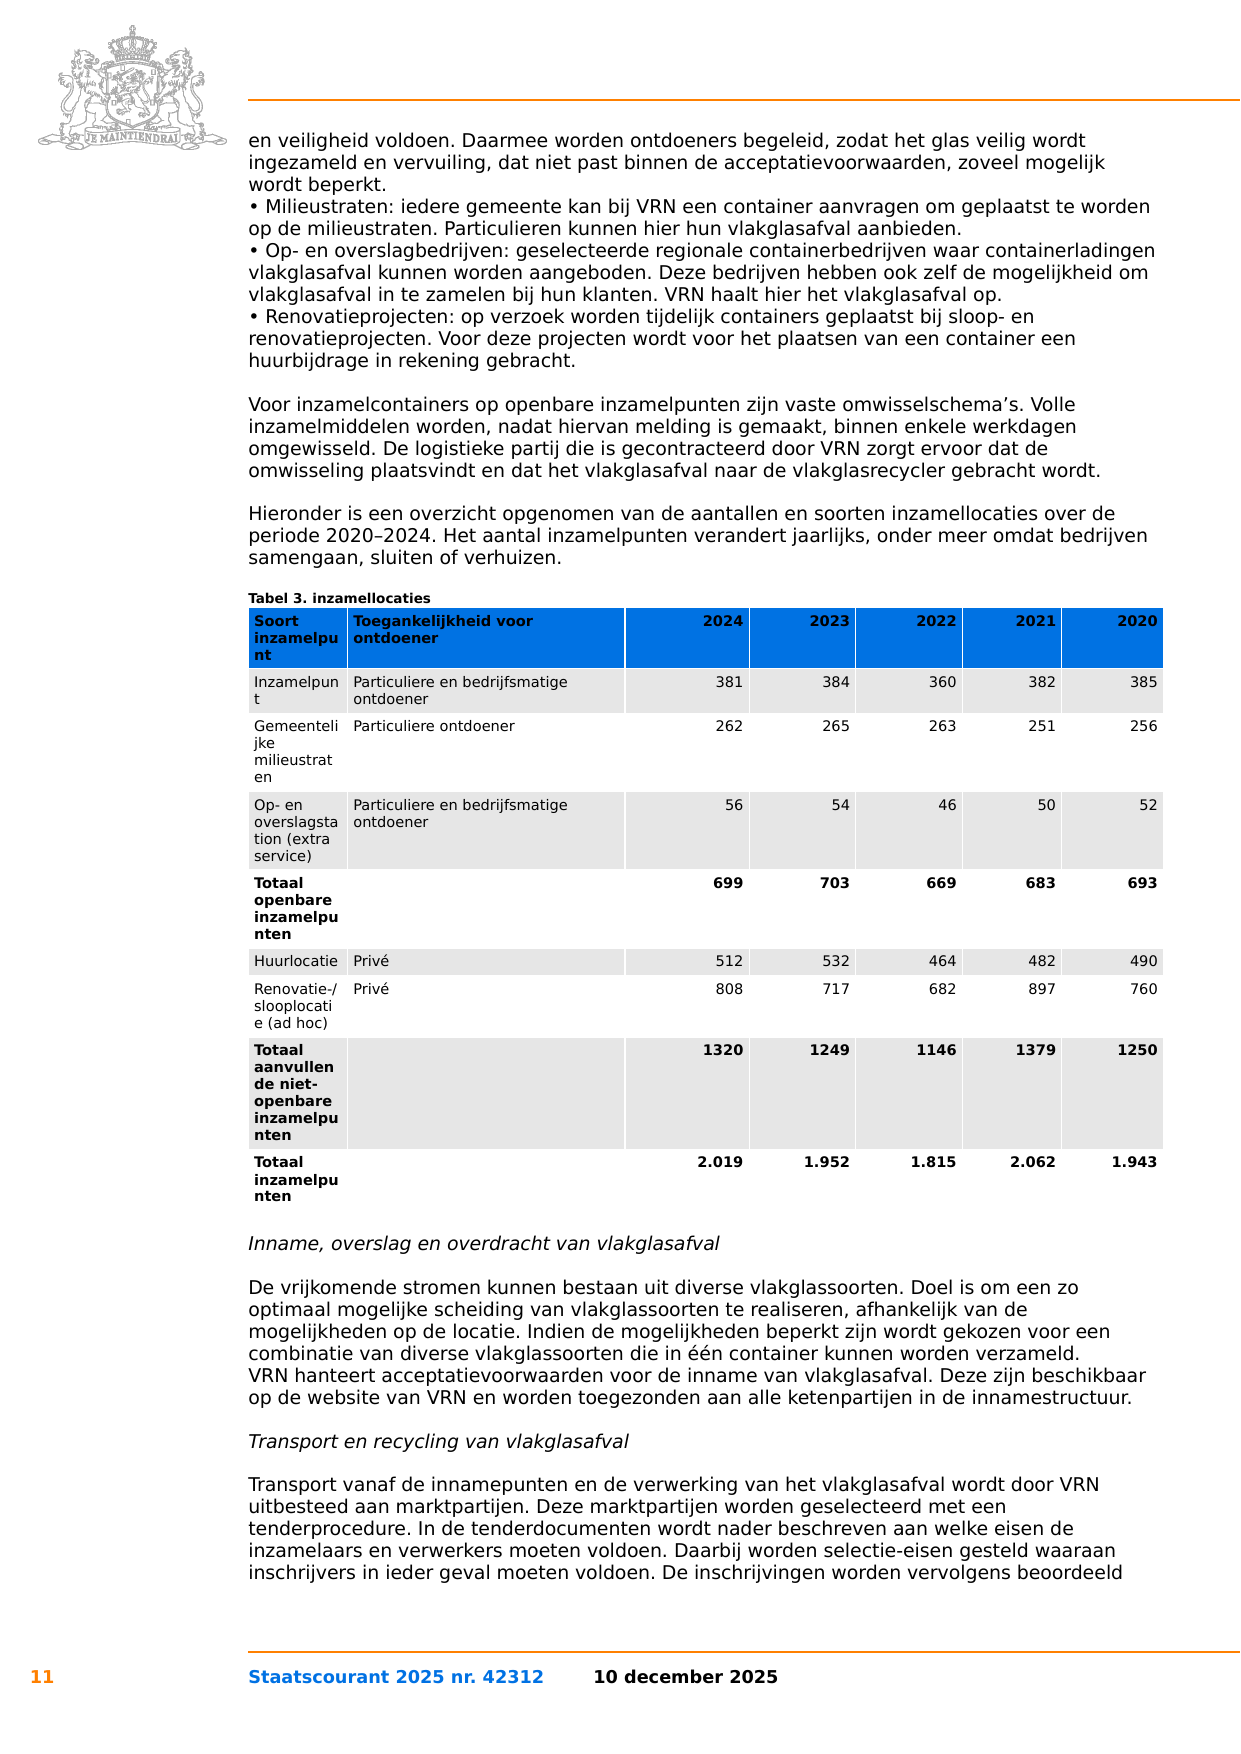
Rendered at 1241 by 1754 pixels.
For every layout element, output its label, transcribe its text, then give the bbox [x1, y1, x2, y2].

text • Renovatieprojecten: op verzoek worden tijdelijk containers geplaatst bij sloop- en renovatieprojecten. Voor deze projecten wordt voor het plaatsen van een container een huurbijdrage in rekening gebracht. [248, 306, 1163, 372]
table_cell 490 [1062, 949, 1163, 975]
table_cell 482 [963, 949, 1061, 975]
table_cell 2.019 [626, 1150, 749, 1210]
table_cell 897 [963, 976, 1061, 1036]
table_cell 669 [856, 870, 962, 948]
table_cell Particuliere en bedrijfsmatige ontdoener [348, 669, 624, 713]
table_cell 2.062 [963, 1150, 1061, 1210]
text • Op- en overslagbedrijven: geselecteerde regionale containerbedrijven waar containerladingen vlakglasafval kunnen worden aangeboden. Deze bedrijven hebben ook zelf de mogelijkheid om vlakglasafval in te zamelen bij hun klanten. VRN haalt hier het vlakglasafval op. [248, 240, 1163, 306]
table_cell 532 [750, 949, 855, 975]
table_cell 1250 [1062, 1038, 1163, 1149]
table_cell 46 [856, 792, 962, 869]
table_cell 808 [626, 976, 749, 1036]
table_cell 2020 [1062, 608, 1163, 668]
table_cell 703 [750, 870, 855, 948]
table_cell Totaal aanvullende niet-openbare inzamelpunten [249, 1038, 347, 1149]
table_cell 1379 [963, 1038, 1061, 1149]
table_cell 1320 [626, 1038, 749, 1149]
table_cell 360 [856, 669, 962, 713]
table_cell [348, 1150, 624, 1210]
text De vrijkomende stromen kunnen bestaan uit diverse vlakglassoorten. Doel is om een zo optimaal mogelijke scheiding van vlakglassoorten te realiseren, afhankelijk van de mogelijkheden op de locatie. Indien de mogelijkheden beperkt zijn wordt gekozen voor een combinatie van diverse vlakglassoorten die in één container kunnen worden verzameld. [248, 1277, 1163, 1365]
table_cell 682 [856, 976, 962, 1036]
table_cell 263 [856, 714, 962, 791]
table_cell 2021 [963, 608, 1061, 668]
table_cell 1249 [750, 1038, 855, 1149]
table_cell Soort inzamelpunt [249, 608, 347, 668]
table_cell Toegankelijkheid voor ontdoener [348, 608, 624, 668]
table_cell Inzamelpunt [249, 669, 347, 713]
table_cell 1.952 [750, 1150, 855, 1210]
table_cell 1146 [856, 1038, 962, 1149]
table_cell [348, 1038, 624, 1149]
table_cell Gemeentelijke milieustraten [249, 714, 347, 791]
text Transport vanaf de innamepunten en de verwerking van het vlakglasafval wordt door VRN uitbesteed aan marktpartijen. Deze marktpartijen worden geselecteerd met een tenderprocedure. In de tenderdocumenten wordt nader beschreven aan welke eisen de inzamelaars en verwerkers moeten voldoen. Daarbij worden selectie-eisen gesteld waaraan inschrijvers in ieder geval moeten voldoen. De inschrijvingen worden vervolgens beoordeeld [248, 1474, 1163, 1584]
table_cell 381 [626, 669, 749, 713]
table_cell Particuliere ontdoener [348, 714, 624, 791]
subtitle Inname, overslag en overdracht van vlakglasafval [248, 1233, 1163, 1255]
table_cell Renovatie-/slooplocatie (ad hoc) [249, 976, 347, 1036]
table_cell 265 [750, 714, 855, 791]
table_cell Particuliere en bedrijfsmatige ontdoener [348, 792, 624, 869]
text Voor inzamelcontainers op openbare inzamelpunten zijn vaste omwisselschema’s. Volle inzamelmiddelen worden, nadat hiervan melding is gemaakt, binnen enkele werkdagen omgewisseld. De logistieke partij die is gecontracteerd door VRN zorgt ervoor dat de omwisseling plaatsvindt en dat het vlakglasafval naar de vlakglasrecycler gebracht wordt. [248, 393, 1163, 481]
table_cell 382 [963, 669, 1061, 713]
table_cell 760 [1062, 976, 1163, 1036]
table_cell 385 [1062, 669, 1163, 713]
table_cell 683 [963, 870, 1061, 948]
text • Milieustraten: iedere gemeente kan bij VRN een container aanvragen om geplaatst te worden op de milieustraten. Particulieren kunnen hier hun vlakglasafval aanbieden. [248, 196, 1163, 240]
table_cell Huurlocatie [249, 949, 347, 975]
table_cell [348, 870, 624, 948]
table_cell 52 [1062, 792, 1163, 869]
table_cell 251 [963, 714, 1061, 791]
table_cell Totaal inzamelpunten [249, 1150, 347, 1210]
table_cell 262 [626, 714, 749, 791]
text VRN hanteert acceptatievoorwaarden voor de inname van vlakglasafval. Deze zijn beschikbaar op de website van VRN en worden toegezonden aan alle ketenpartijen in de innamestructuur. [248, 1365, 1163, 1409]
table_cell 699 [626, 870, 749, 948]
table_header Tabel 3. inzamellocaties [248, 591, 1163, 607]
table_cell 464 [856, 949, 962, 975]
subtitle Transport en recycling van vlakglasafval [248, 1431, 1163, 1452]
picture [38, 25, 227, 150]
table_cell Privé [348, 976, 624, 1036]
table_cell 717 [750, 976, 855, 1036]
table_cell 1.943 [1062, 1150, 1163, 1210]
text Hieronder is een overzicht opgenomen van de aantallen en soorten inzamellocaties over de periode 2020–2024. Het aantal inzamelpunten verandert jaarlijks, onder meer omdat bedrijven samengaan, sluiten of verhuizen. [248, 503, 1163, 569]
table_cell 384 [750, 669, 855, 713]
table_cell 50 [963, 792, 1061, 869]
table_cell 54 [750, 792, 855, 869]
table_cell Privé [348, 949, 624, 975]
table_cell 256 [1062, 714, 1163, 791]
table_cell Totaal openbare inzamelpunten [249, 870, 347, 948]
table_cell 512 [626, 949, 749, 975]
text en veiligheid voldoen. Daarmee worden ontdoeners begeleid, zodat het glas veilig wordt ingezameld en vervuiling, dat niet past binnen de acceptatievoorwaarden, zoveel mogelijk wordt beperkt. [248, 130, 1163, 196]
table_cell 2024 [626, 608, 749, 668]
table_cell Op- en overslagstation (extra service) [249, 792, 347, 869]
table_cell 56 [626, 792, 749, 869]
table_cell 2022 [856, 608, 962, 668]
table_cell 2023 [750, 608, 855, 668]
table_cell 693 [1062, 870, 1163, 948]
table_cell 1.815 [856, 1150, 962, 1210]
